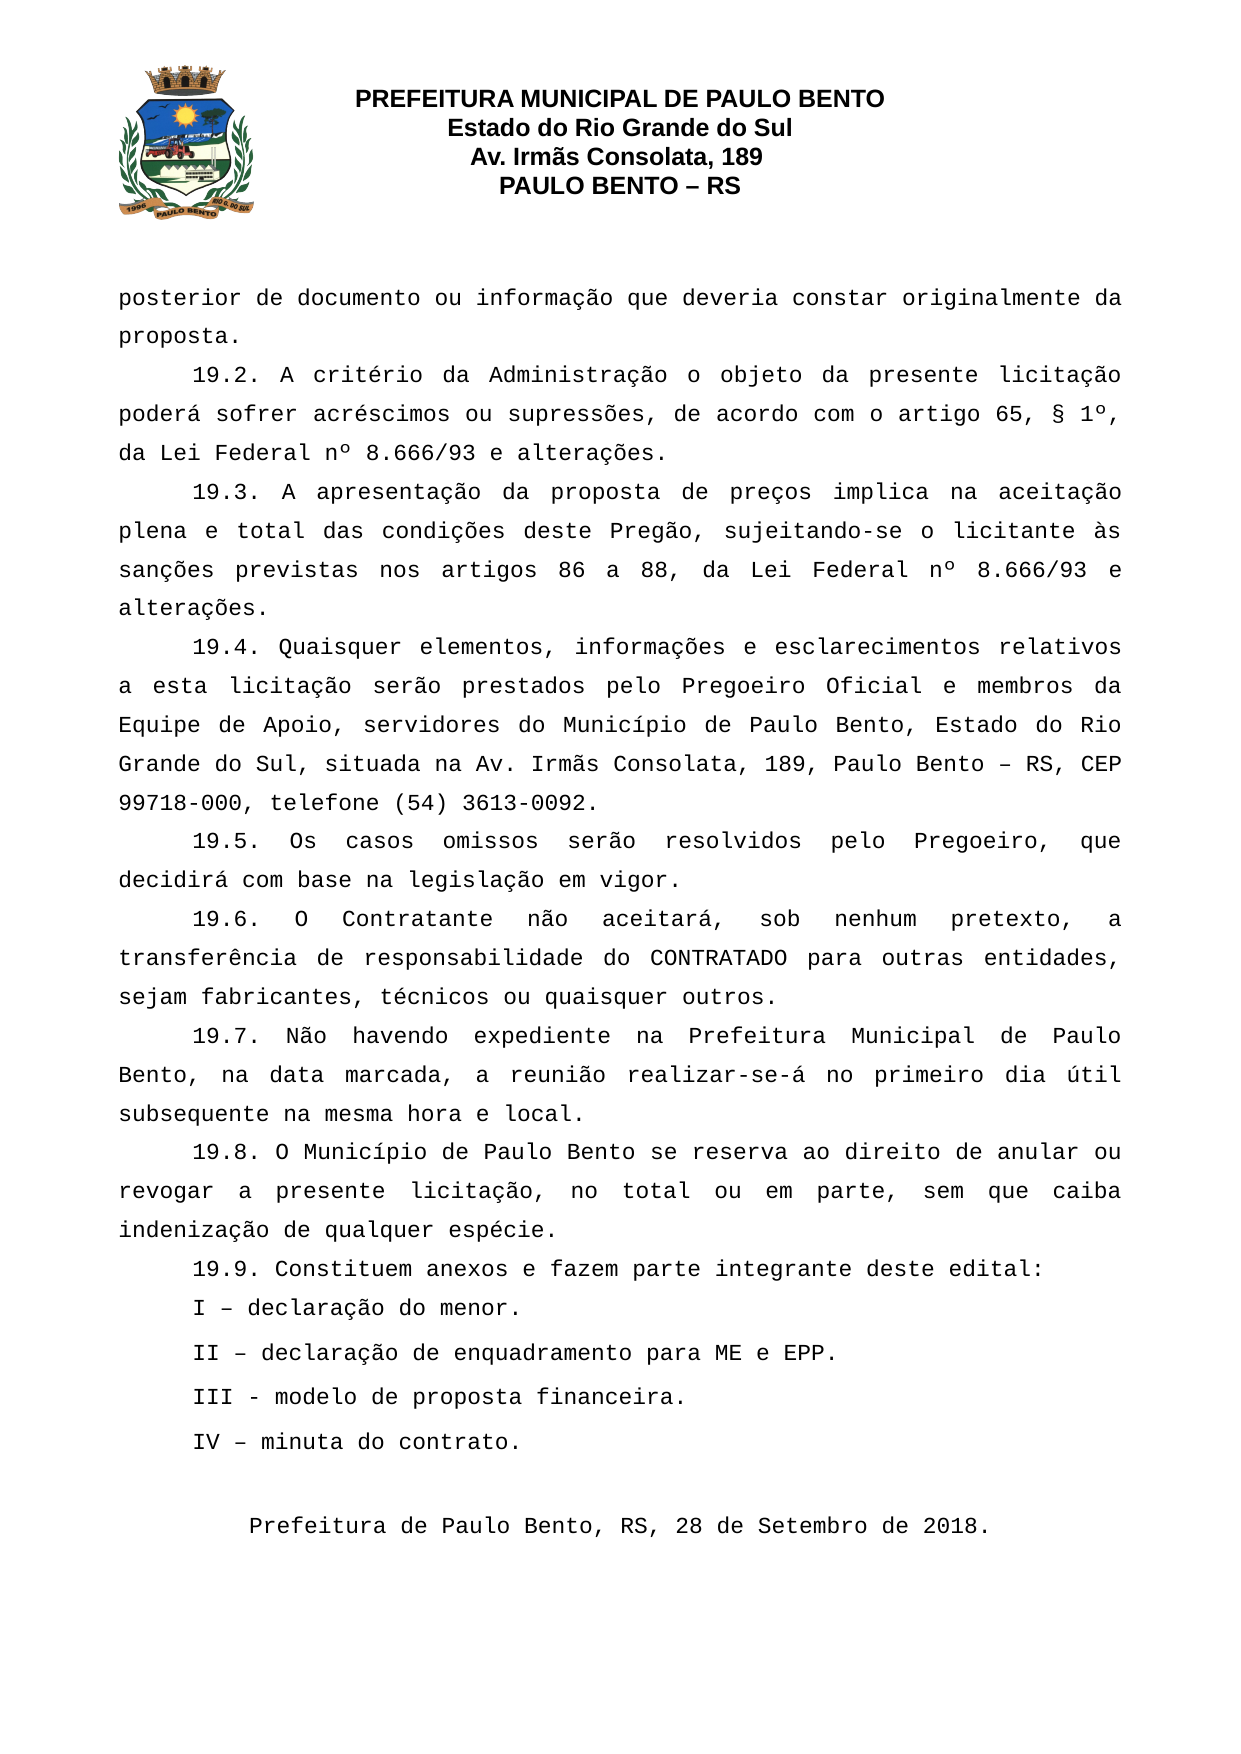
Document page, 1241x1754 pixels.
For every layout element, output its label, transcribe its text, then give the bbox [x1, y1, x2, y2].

text 19.2. A critério da Administração o objeto da presente licitação poderá sofrer acréscimos ou supressões, de acordo com o artigo 65, § 1º, da Lei Federal nº 8.666/93 e alterações. [118, 364, 1122, 467]
text 19.6. O Contratante não aceitará, sob nenhum pretexto, a transferência de responsabilidade do CONTRATADO para outras entidades, sejam fabricantes, técnicos ou quaisquer outros. [118, 908, 1122, 1011]
text 19.5. Os casos omissos serão resolvidos pelo Pregoeiro, que decidirá com base na legislação em vigor. [118, 830, 1122, 895]
text 19.4. Quaisquer elementos, informações e esclarecimentos relativos a esta licitação serão prestados pelo Pregoeiro Oficial e membros da Equipe de Apoio, servidores do Município de Paulo Bento, Estado do Rio Grande do Sul, situada na Av. Irmãs Consolata, 189, Paulo Bento – RS, CEP 99718-000, telefone (54) 3613-0092. [118, 636, 1122, 817]
text II – declaração de enquadramento para ME e EPP. [118, 1341, 1122, 1367]
text I – declaração do menor. [118, 1296, 1122, 1322]
text IV – minuta do contrato. [118, 1431, 1122, 1456]
text 19.3. A apresentação da proposta de preços implica na aceitação plena e total das condições deste Pregão, sujeitando-se o licitante às sanções previstas nos artigos 86 a 88, da Lei Federal nº 8.666/93 e alterações. [118, 480, 1122, 623]
text 19.8. O Município de Paulo Bento se reserva ao direito de anular ou revogar a presente licitação, no total ou em parte, sem que caiba indenização de qualquer espécie. [118, 1141, 1122, 1244]
text Prefeitura de Paulo Bento, RS, 28 de Setembro de 2018. [118, 1514, 1122, 1540]
text III - modelo de proposta financeira. [118, 1386, 1122, 1412]
picture [118, 65, 254, 220]
text 19.9. Constituem anexos e fazem parte integrante deste edital: [118, 1257, 1122, 1283]
text 19.7. Não havendo expediente na Prefeitura Municipal de Paulo Bento, na data marcada, a reunião realizar-se-á no primeiro dia útil subsequente na mesma hora e local. [118, 1024, 1122, 1128]
text posterior de documento ou informação que deveria constar originalmente da proposta. [118, 286, 1122, 351]
